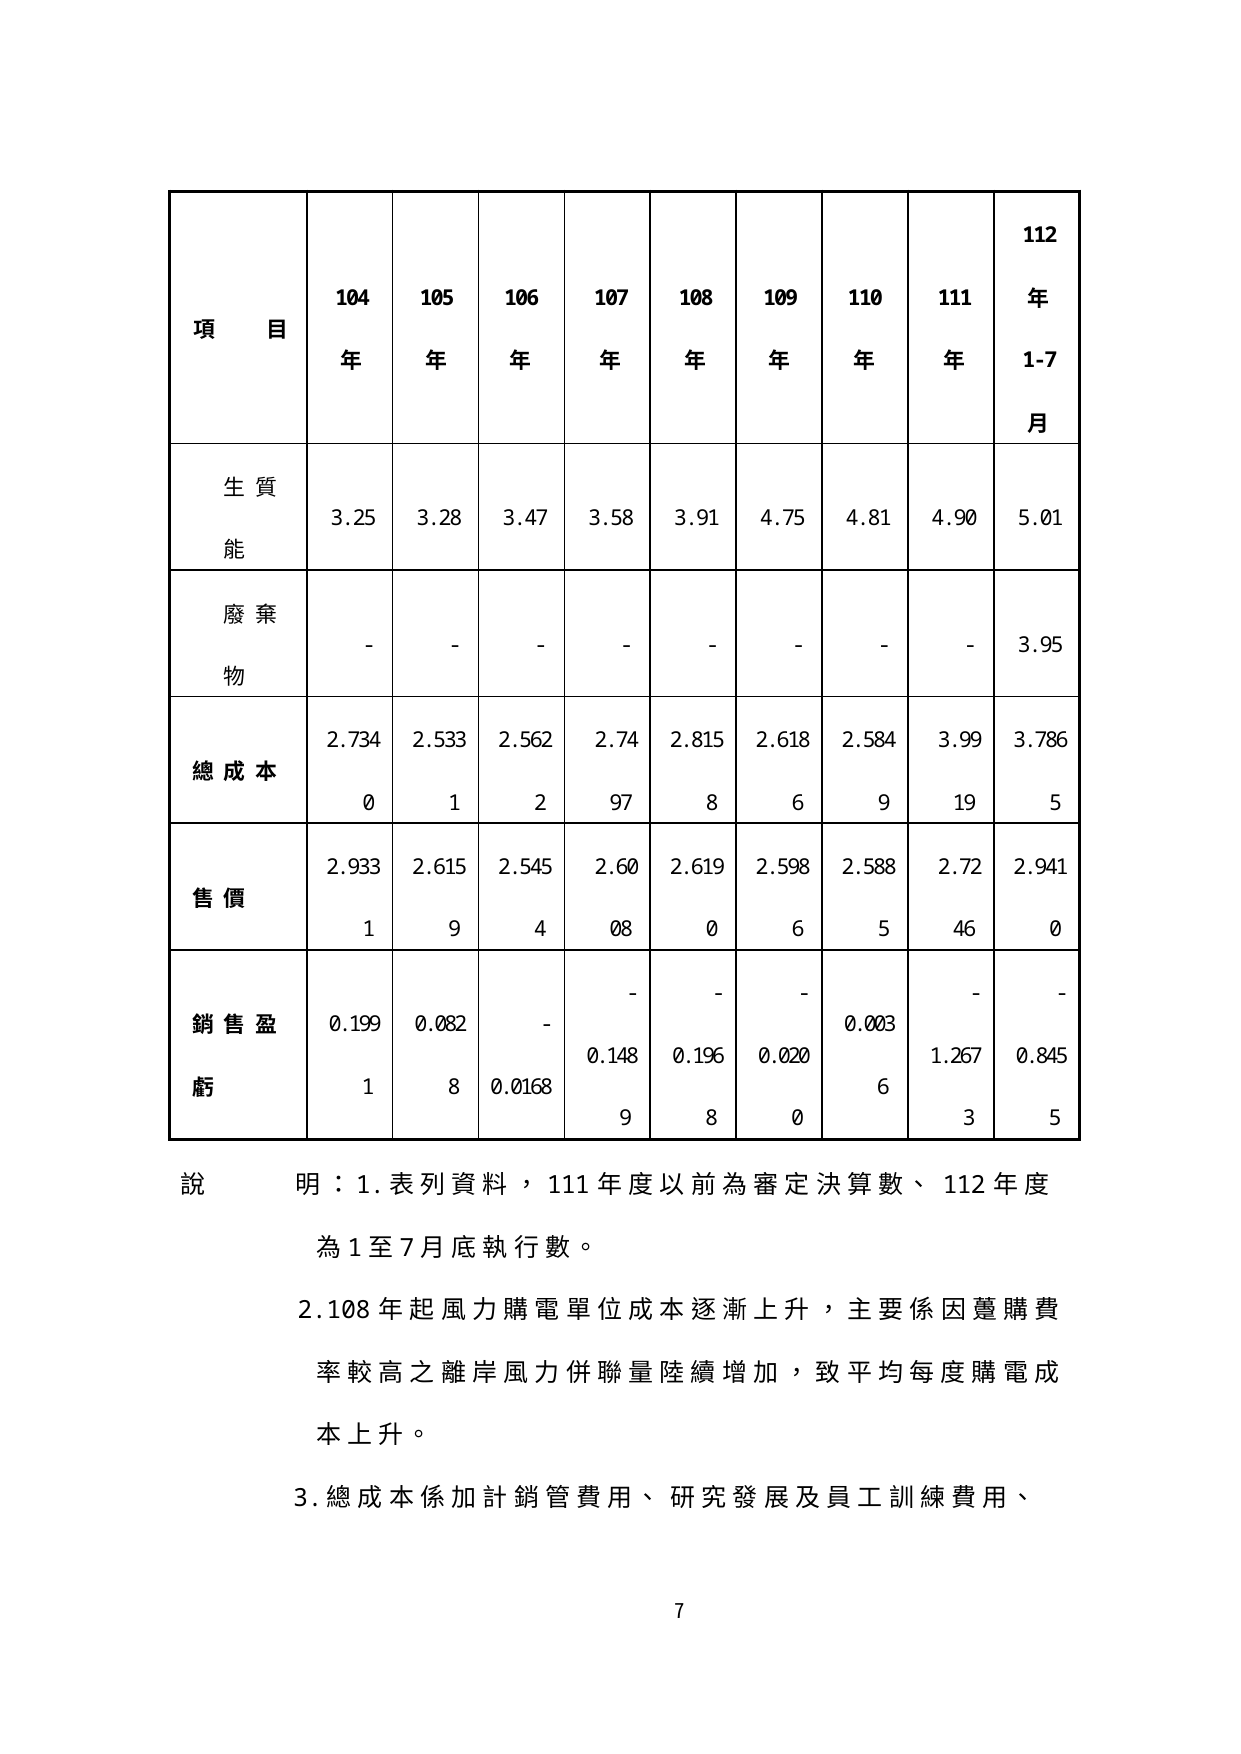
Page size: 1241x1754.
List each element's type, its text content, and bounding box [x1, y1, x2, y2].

table_cell 3.9919 [909, 697, 993, 822]
table_cell 3.91 [651, 444, 735, 569]
table_cell 2.9331 [308, 824, 392, 949]
table_header 107年 [565, 193, 649, 443]
table_cell 3.28 [393, 444, 478, 569]
table_cell 銷售盈虧 [171, 951, 306, 1138]
table_cell 2.7497 [565, 697, 649, 822]
table_header 105年 [393, 193, 478, 443]
table_cell 2.7246 [909, 824, 993, 949]
table_header 108年 [651, 193, 735, 443]
table_cell 0.0828 [393, 951, 478, 1138]
table_header 112年 1-7月 [995, 193, 1078, 443]
table_header 111年 [909, 193, 993, 443]
table_cell 2.9410 [995, 824, 1078, 949]
table_cell 2.6159 [393, 824, 478, 949]
table_cell 3.58 [565, 444, 649, 569]
table_cell -0.8455 [995, 951, 1078, 1138]
table_cell 2.6190 [651, 824, 735, 949]
table_cell 2.5849 [823, 697, 907, 822]
table_cell 2.5454 [479, 824, 564, 949]
table_cell -0.0200 [737, 951, 821, 1138]
table_cell 2.6008 [565, 824, 649, 949]
table_cell -0.1968 [651, 951, 735, 1138]
table_cell - [909, 571, 993, 696]
table_cell -0.1489 [565, 951, 649, 1138]
table_cell - [651, 571, 735, 696]
table_cell - [823, 571, 907, 696]
table_cell 3.47 [479, 444, 564, 569]
table_cell 4.75 [737, 444, 821, 569]
text 3.總成本係加計銷管費用、研究發展及員工訓練費用、 [286, 1453, 1063, 1516]
table_cell 4.90 [909, 444, 993, 569]
table_cell 3.25 [308, 444, 392, 569]
table_cell 2.8158 [651, 697, 735, 822]
table_header 104年 [308, 193, 392, 443]
table_cell 2.6186 [737, 697, 821, 822]
table_header 106年 [479, 193, 564, 443]
table_cell - [565, 571, 649, 696]
table_cell 廢棄物 [171, 571, 306, 696]
table_header 109年 [737, 193, 821, 443]
table_header 項 目 [171, 193, 306, 443]
table_cell 2.5331 [393, 697, 478, 822]
table_cell 5.01 [995, 444, 1078, 569]
table_cell - [393, 571, 478, 696]
table_cell -0.0168 [479, 951, 564, 1138]
table_cell 4.81 [823, 444, 907, 569]
table_cell 生質能 [171, 444, 306, 569]
table_cell 2.5622 [479, 697, 564, 822]
table_cell 2.5986 [737, 824, 821, 949]
table_cell 3.7865 [995, 697, 1078, 822]
table_cell 3.95 [995, 571, 1078, 696]
table_cell 總成本 [171, 697, 306, 822]
table_cell - [308, 571, 392, 696]
text 2.108年起風力購電單位成本逐漸上升，主要係因躉購費率較高之離岸風力併聯量陸續增加，致平均每度購電成本上升。 [286, 1266, 1063, 1453]
text 說 明：1.表列資料，111年度以前為審定決算數、112年度為1至7月底執行數。 [166, 1141, 1063, 1266]
table_cell 0.1991 [308, 951, 392, 1138]
table_cell 2.7340 [308, 697, 392, 822]
table_cell 0.0036 [823, 951, 907, 1138]
table_cell - [737, 571, 821, 696]
table_cell 售價 [171, 824, 306, 949]
table_cell 2.5885 [823, 824, 907, 949]
table_cell -1.2673 [909, 951, 993, 1138]
table_header 110年 [823, 193, 907, 443]
table_cell - [479, 571, 564, 696]
